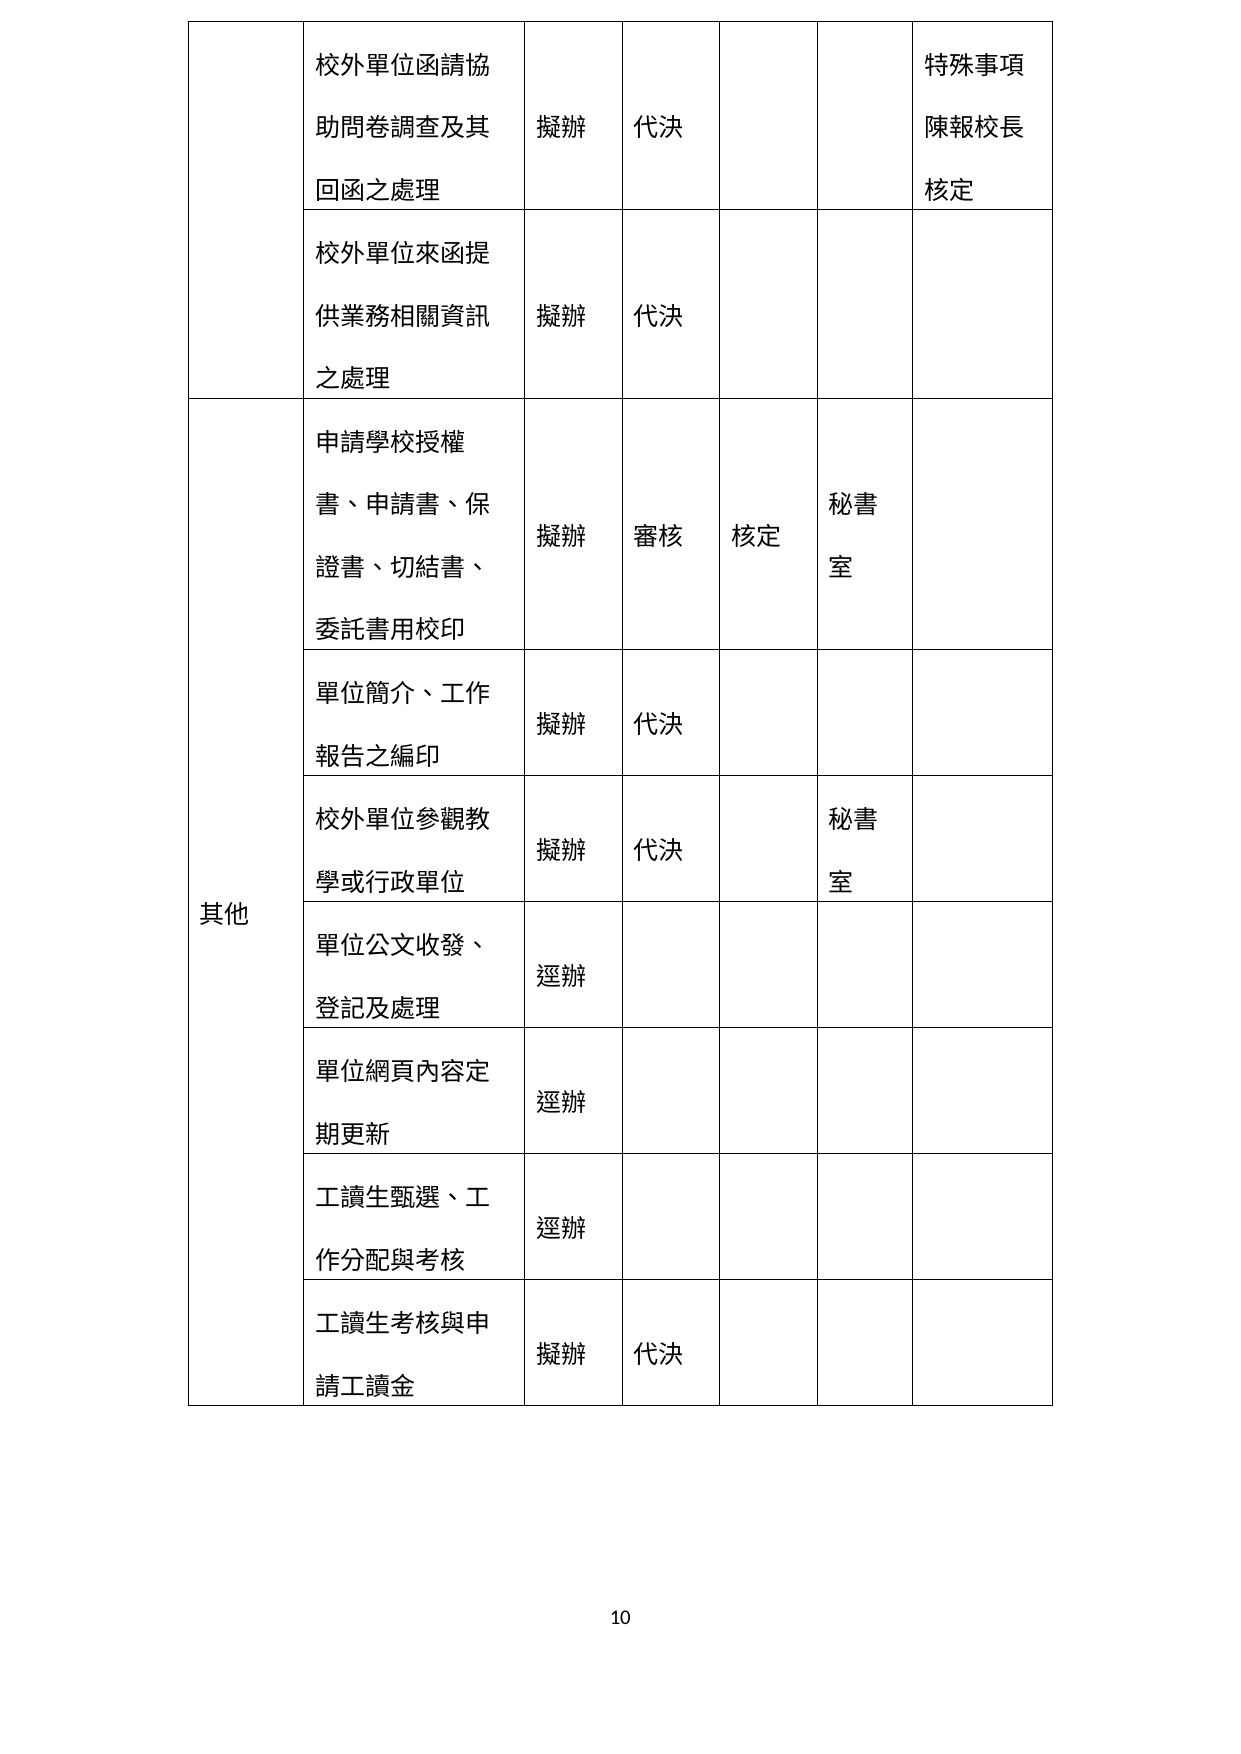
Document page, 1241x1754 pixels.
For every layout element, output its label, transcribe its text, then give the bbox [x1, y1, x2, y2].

table_cell [818, 1280, 912, 1405]
table_cell [913, 1028, 1052, 1153]
table_cell [913, 650, 1052, 775]
table_cell 逕辦 [525, 902, 622, 1027]
table_cell 工讀生甄選、工作分配與考核 [304, 1154, 524, 1279]
table_cell 核定 [720, 399, 817, 649]
table_cell [720, 1154, 817, 1279]
table_cell [913, 399, 1052, 649]
table_cell [720, 22, 817, 209]
table_cell 代決 [623, 776, 719, 901]
table_cell 擬辦 [525, 399, 622, 649]
table_cell 特殊事項陳報校長核定 [913, 22, 1052, 209]
table_cell 擬辦 [525, 22, 622, 209]
table_cell [623, 1154, 719, 1279]
table_cell [720, 210, 817, 398]
table_cell [818, 1154, 912, 1279]
table_cell 秘書室 [818, 776, 912, 901]
table_cell 單位簡介、工作報告之編印 [304, 650, 524, 775]
table_cell 逕辦 [525, 1154, 622, 1279]
table_cell 校外單位來函提供業務相關資訊之處理 [304, 210, 524, 398]
table_cell [913, 1154, 1052, 1279]
table_cell [913, 776, 1052, 901]
table_cell 擬辦 [525, 210, 622, 398]
table_cell [818, 22, 912, 209]
table_cell 單位公文收發、登記及處理 [304, 902, 524, 1027]
table_cell [818, 650, 912, 775]
table_cell [720, 902, 817, 1027]
table_cell 擬辦 [525, 650, 622, 775]
table_cell 申請學校授權書、申請書、保證書、切結書、委託書用校印 [304, 399, 524, 649]
table_cell [189, 22, 303, 398]
table_cell 代決 [623, 210, 719, 398]
table_cell [623, 1028, 719, 1153]
table_cell [818, 210, 912, 398]
table_cell [720, 776, 817, 901]
table_cell 擬辦 [525, 776, 622, 901]
table_cell [913, 210, 1052, 398]
table_cell 代決 [623, 650, 719, 775]
table_cell 其他 [189, 399, 303, 1405]
table_cell [720, 1280, 817, 1405]
table_cell 逕辦 [525, 1028, 622, 1153]
table_cell [818, 1028, 912, 1153]
table_cell [720, 1028, 817, 1153]
table_cell [913, 1280, 1052, 1405]
table_cell 代決 [623, 1280, 719, 1405]
table_cell 秘書室 [818, 399, 912, 649]
table_cell 工讀生考核與申請工讀金 [304, 1280, 524, 1405]
table_cell 審核 [623, 399, 719, 649]
table_cell [913, 902, 1052, 1027]
table_cell 校外單位參觀教學或行政單位 [304, 776, 524, 901]
table_cell 單位網頁內容定期更新 [304, 1028, 524, 1153]
table_cell 擬辦 [525, 1280, 622, 1405]
table_cell [720, 650, 817, 775]
table_cell 代決 [623, 22, 719, 209]
table_cell 校外單位函請協助問卷調查及其回函之處理 [304, 22, 524, 209]
table_cell [818, 902, 912, 1027]
table_cell [623, 902, 719, 1027]
